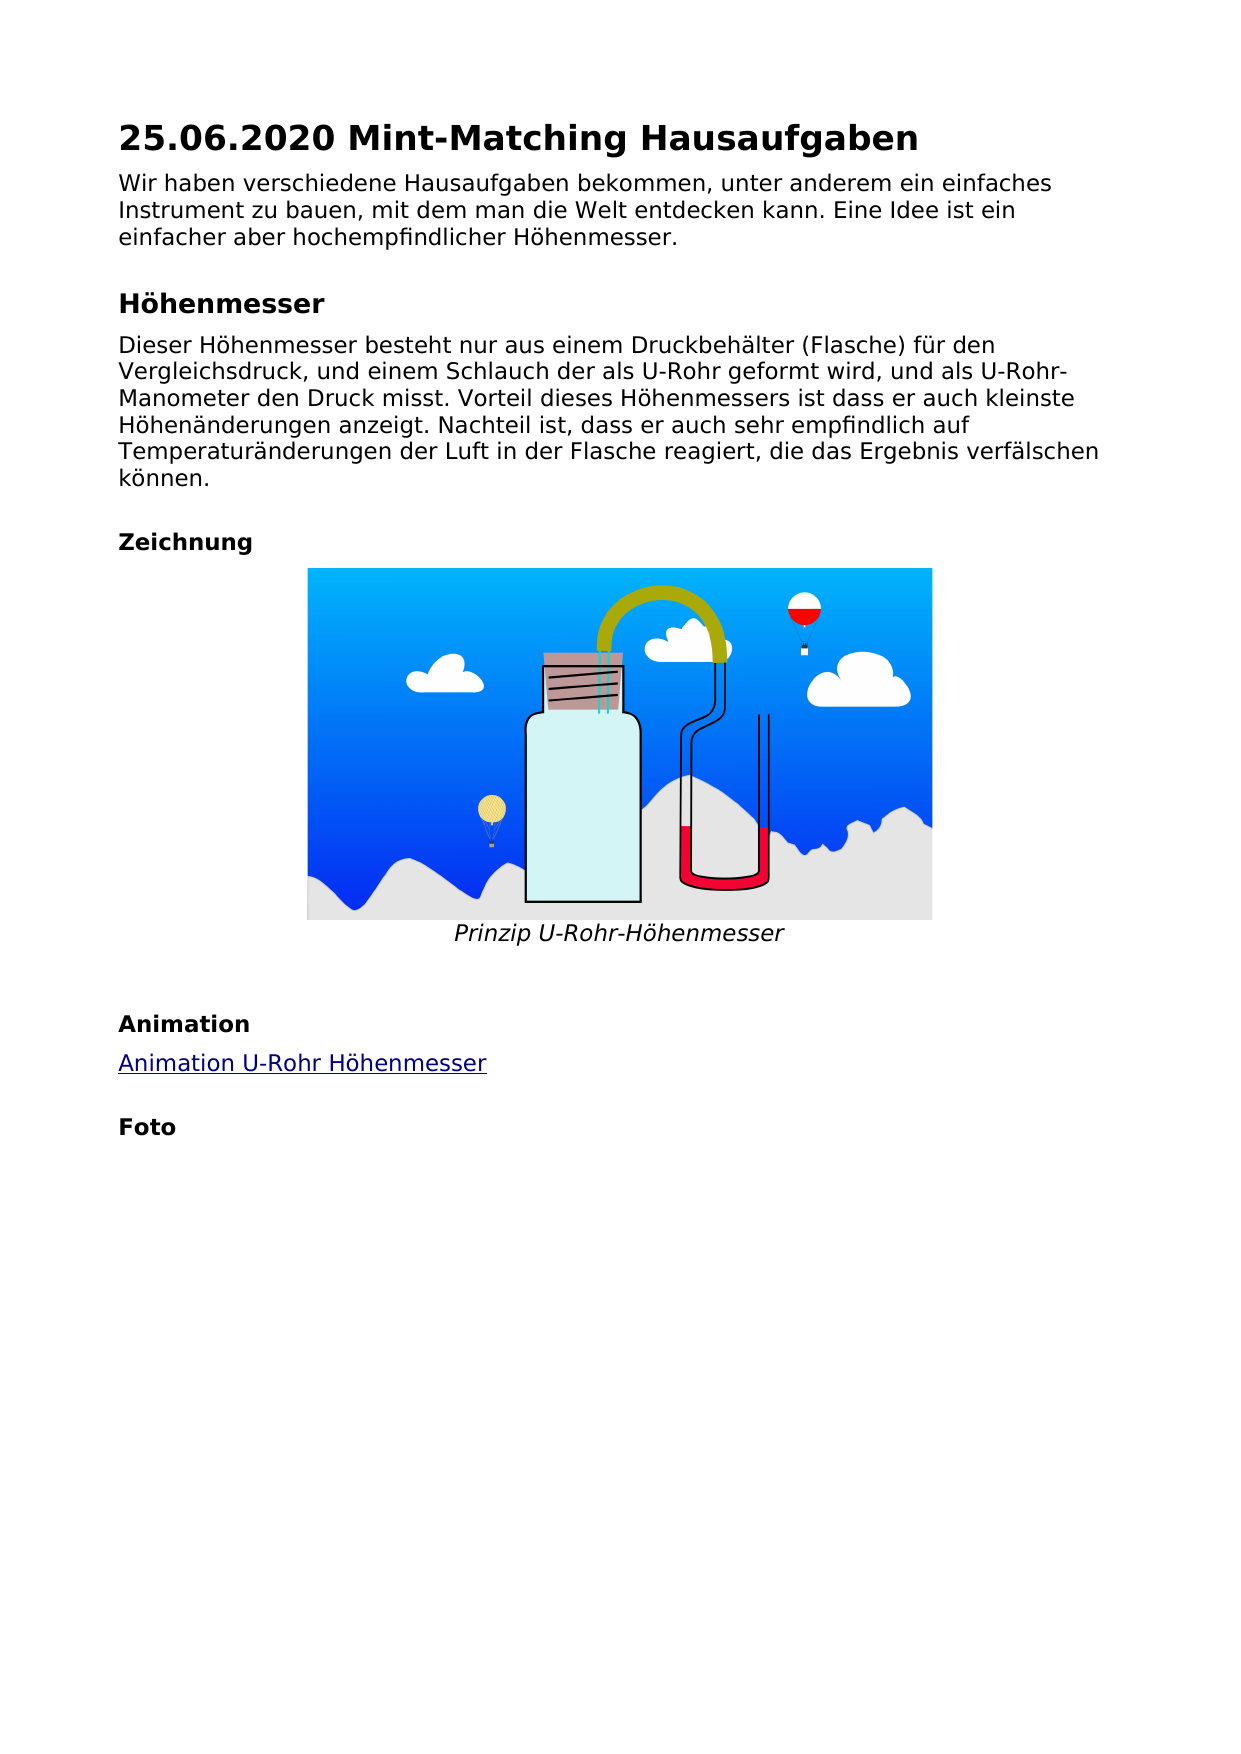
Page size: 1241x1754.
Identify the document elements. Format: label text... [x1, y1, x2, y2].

text Wir haben verschiedene Hausaufgaben bekommen, unter anderem ein einfaches Instrument zu bauen, mit dem man die Welt entdecken kann. Eine Idee ist ein einfacher aber hochempfindlicher Höhenmesser. [118, 171, 1122, 251]
subtitle Foto [118, 1114, 1122, 1141]
text Prinzip U-Rohr-Höhenmesser [308, 920, 933, 947]
text Animation U-Rohr Höhenmesser [118, 1050, 1122, 1077]
subtitle Höhenmesser [118, 288, 1122, 319]
subtitle 25.06.2020 Mint-Matching Hausaufgaben [118, 118, 1122, 158]
picture [307, 586, 933, 920]
subtitle Zeichnung [118, 529, 1122, 556]
text Dieser Höhenmesser besteht nur aus einem Druckbehälter (Flasche) für den Vergleichsdruck, und einem Schlauch der als U-Rohr geformt wird, und als U-Rohr-Manometer den Druck misst. Vorteil dieses Höhenmessers ist dass er auch kleinste Höhenänderungen anzeigt. Nachteil ist, dass er auch sehr empfindlich auf Temperaturänderungen der Luft in der Flasche reagiert, die das Ergebnis verfälschen können. [118, 332, 1122, 492]
subtitle Animation [118, 1011, 1122, 1037]
